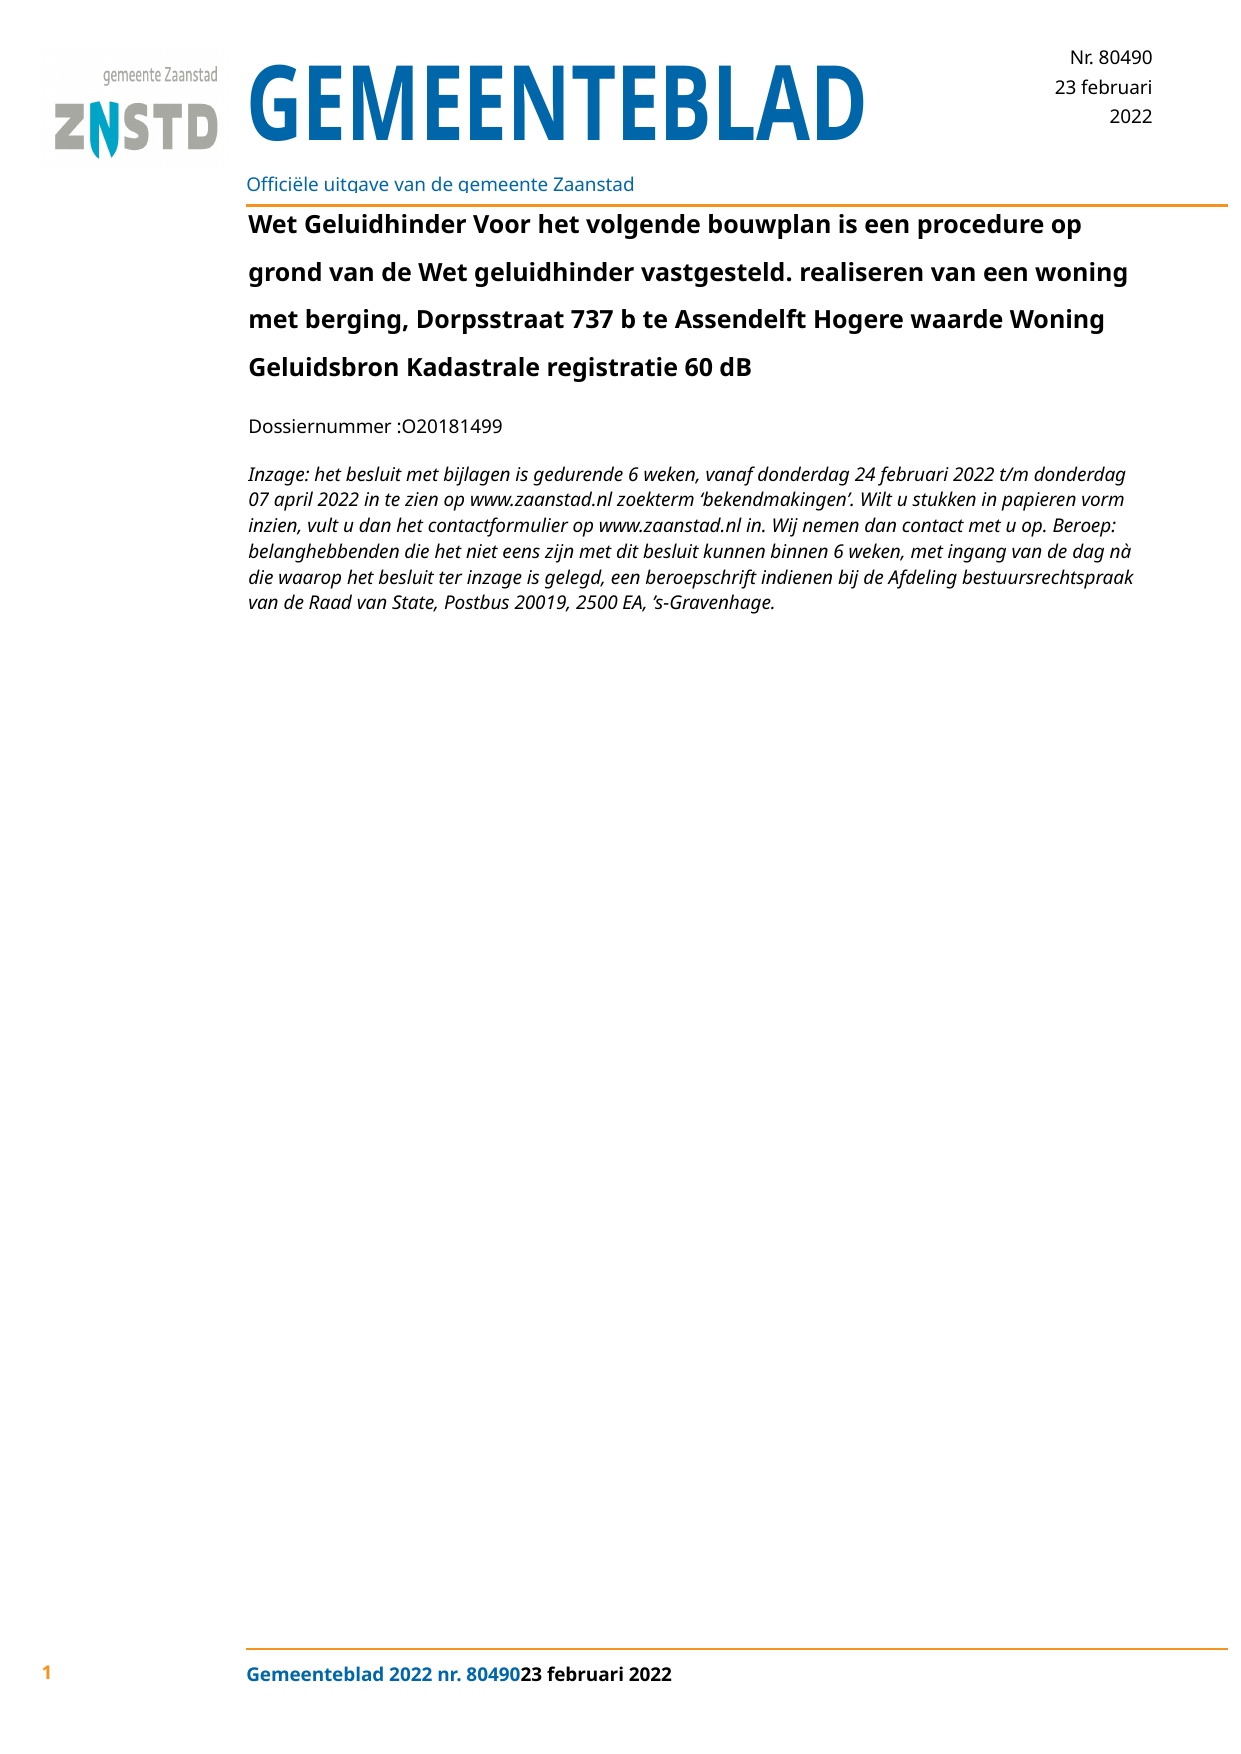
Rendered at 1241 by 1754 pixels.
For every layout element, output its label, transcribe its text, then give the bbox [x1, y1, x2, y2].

text Dossiernummer :O20181499 [248, 413, 1152, 439]
text Inzage: het besluit met bijlagen is gedurende 6 weken, vanaf donderdag 24 februari 2022 t/m donderdag 07 april 2022 in te zien op www.zaanstad.nl zoekterm ‘bekendmakingen’. Wilt u stukken in papieren vorm inzien, vult u dan het contactformulier op www.zaanstad.nl in. Wij nemen dan contact met u op. Beroep: belanghebbenden die het niet eens zijn met dit besluit kunnen binnen 6 weken, met ingang van de dag nà die waarop het besluit ter inzage is gelegd, een beroepschrift indienen bij de Afdeling bestuursrechtspraak van de Raad van State, Postbus 20019, 2500 EA, ’s-Gravenhage. [248, 461, 1152, 615]
text Wet Geluidhinder Voor het volgende bouwplan is een procedure op grond van de Wet geluidhinder vastgesteld. realiseren van een woning met berging, Dorpsstraat 737 b te Assendelft Hogere waarde Woning Geluidsbron Kadastrale registratie 60 dB [248, 207, 1152, 384]
picture [41, 47, 231, 172]
